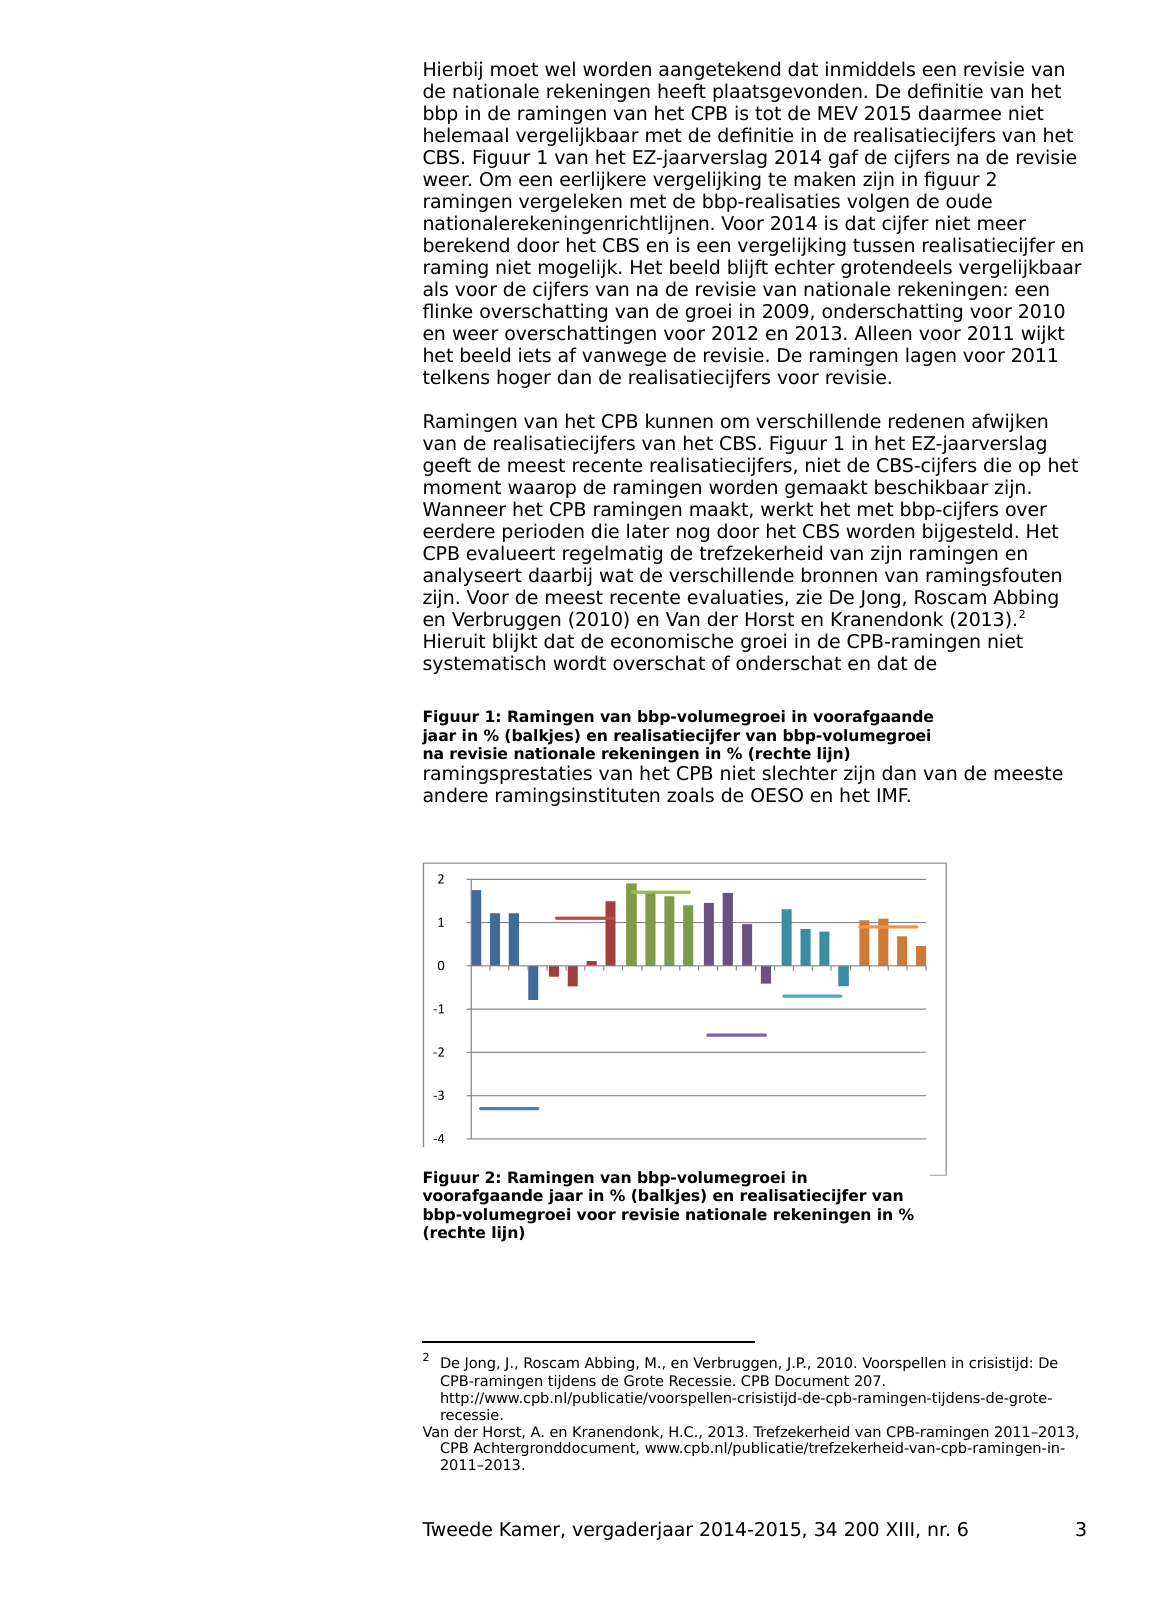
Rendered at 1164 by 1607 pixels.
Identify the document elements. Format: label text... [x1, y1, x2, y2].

text Van der Horst, A. en Kranendonk, H.C., 2013. Trefzekerheid van CPB-ramingen 2011–2013, CPB Achtergronddocument, www.cpb.nl/publicatie/trefzekerheid-van-cpb-ramingen-in-2011–2013. [422, 1424, 1087, 1474]
text Ramingen van het CPB kunnen om verschillende redenen afwijken van de realisatiecijfers van het CBS. Figuur 1 in het EZ-jaarverslag geeft de meest recente realisatiecijfers, niet de CBS-cijfers die op het moment waarop de ramingen worden gemaakt beschikbaar zijn. Wanneer het CPB ramingen maakt, werkt het met bbp-cijfers over eerdere perioden die later nog door het CBS worden bijgesteld. Het CPB evalueert regelmatig de trefzekerheid van zijn ramingen en analyseert daarbij wat de verschillende bronnen van ramingsfouten zijn. Voor de meest recente evaluaties, zie De Jong, Roscam Abbing en Verbruggen (2010) en Van der Horst en Kranendonk (2013). Hieruit blijkt dat de economische groei in de CPB-ramingen niet systematisch wordt overschat of onderschat en dat de ramingsprestaties van het CPB niet slechter zijn dan van de meeste andere ramingsinstituten zoals de OESO en het IMF. [422, 411, 1087, 807]
text Figuur 2: Ramingen van bbp-volumegroei in voorafgaande jaar in % (balkjes) en realisatiecijfer van bbp-volumegroei voor revisie nationale rekeningen in % (rechte lijn) [422, 1169, 930, 1242]
text Figuur 1: Ramingen van bbp-volumegroei in voorafgaande jaar in % (balkjes) en realisatiecijfer van bbp-volumegroei na revisie nationale rekeningen in % (rechte lijn) [422, 708, 948, 763]
text De Jong, J., Roscam Abbing, M., en Verbruggen, J.P., 2010. Voorspellen in crisistijd: De CPB-ramingen tijdens de Grote Recessie. CPB Document 207. http://www.cpb.nl/publicatie/voorspellen-crisistijd-de-cpb-ramingen-tijdens-de-grote-recessie. [422, 1351, 1087, 1424]
picture [422, 862, 948, 1176]
text Hierbij moet wel worden aangetekend dat inmiddels een revisie van de nationale rekeningen heeft plaatsgevonden. De definitie van het bbp in de ramingen van het CPB is tot de MEV 2015 daarmee niet helemaal vergelijkbaar met de definitie in de realisatiecijfers van het CBS. Figuur 1 van het EZ-jaarverslag 2014 gaf de cijfers na de revisie weer. Om een eerlijkere vergelijking te maken zijn in figuur 2 ramingen vergeleken met de bbp-realisaties volgen de oude nationalerekeningenrichtlijnen. Voor 2014 is dat cijfer niet meer berekend door het CBS en is een vergelijking tussen realisatiecijfer en raming niet mogelijk. Het beeld blijft echter grotendeels vergelijkbaar als voor de cijfers van na de revisie van nationale rekeningen: een flinke overschatting van de groei in 2009, onderschatting voor 2010 en weer overschattingen voor 2012 en 2013. Alleen voor 2011 wijkt het beeld iets af vanwege de revisie. De ramingen lagen voor 2011 telkens hoger dan de realisatiecijfers voor revisie. [422, 59, 1087, 389]
